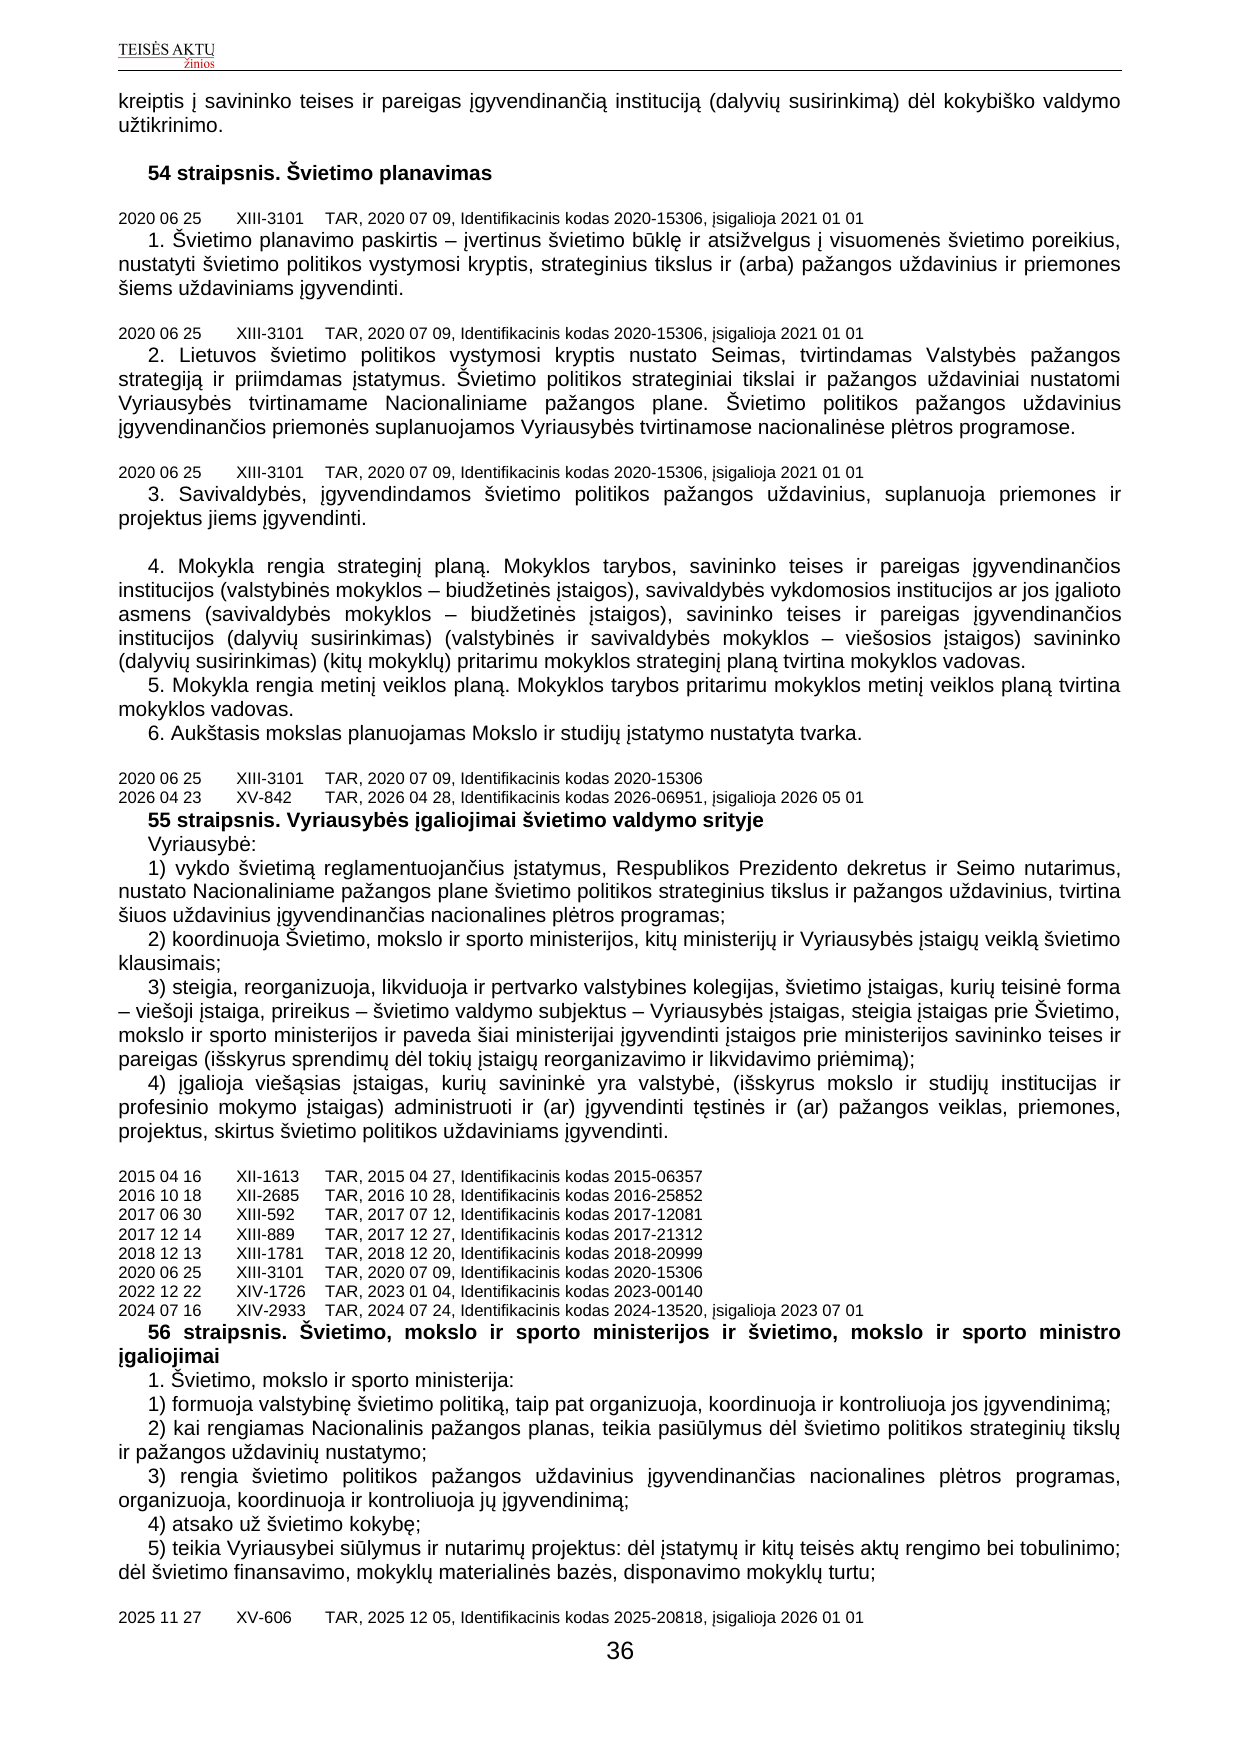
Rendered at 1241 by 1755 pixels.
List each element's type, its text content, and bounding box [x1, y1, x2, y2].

text 4) atsako už švietimo kokybę; [118, 1512, 1122, 1536]
text 4) įgalioja viešąsias įstaigas, kurių savininkė yra valstybė, (išskyrus mokslo ir studijų institucijas ir profesinio mokymo įstaigas) administruoti ir (ar) įgyvendinti tęstinės ir (ar) pažangos veiklas, priemones, projektus, skirtus švietimo politikos uždaviniams įgyvendinti. [118, 1071, 1122, 1143]
text 2) koordinuoja Švietimo, mokslo ir sporto ministerijos, kitų ministerijų ir Vyriausybės įstaigų veiklą švietimo klausimais; [118, 927, 1122, 975]
text 2) kai rengiamas Nacionalinis pažangos planas, teikia pasiūlymus dėl švietimo politikos strateginių tikslų ir pažangos uždavinių nustatymo; [118, 1416, 1122, 1464]
text 1) formuoja valstybinę švietimo politiką, taip pat organizuoja, koordinuoja ir kontroliuoja jos įgyvendinimą; [118, 1392, 1122, 1416]
text 2. Lietuvos švietimo politikos vystymosi kryptis nustato Seimas, tvirtindamas Valstybės pažangos strategiją ir priimdamas įstatymus. Švietimo politikos strateginiai tikslai ir pažangos uždaviniai nustatomi Vyriausybės tvirtinamame Nacionaliniame pažangos plane. Švietimo politikos pažangos uždavinius įgyvendinančios priemonės suplanuojamos Vyriausybės tvirtinamose nacionalinėse plėtros programose. [118, 343, 1122, 438]
text 2020 06 25 XIII-3101 TAR, 2020 07 09, Identifikacinis kodas 2020-15306, įsigalioja 2021 01 01 [118, 462, 1122, 482]
text 3. Savivaldybės, įgyvendindamos švietimo politikos pažangos uždavinius, suplanuoja priemones ir projektus jiems įgyvendinti. [118, 482, 1122, 529]
text 2022 12 22 XIV-1726 TAR, 2023 01 04, Identifikacinis kodas 2023-00140 [118, 1282, 1122, 1301]
text 2026 04 23 XV-842 TAR, 2026 04 28, Identifikacinis kodas 2026-06951, įsigalioja 2026 05 01 [118, 788, 1122, 807]
text 2017 06 30 XIII-592 TAR, 2017 07 12, Identifikacinis kodas 2017-12081 [118, 1205, 1122, 1224]
text 4. Mokykla rengia strateginį planą. Mokyklos tarybos, savininko teises ir pareigas įgyvendinančios institucijos (valstybinės mokyklos – biudžetinės įstaigos), savivaldybės vykdomosios institucijos ar jos įgalioto asmens (savivaldybės mokyklos – biudžetinės įstaigos), savininko teises ir pareigas įgyvendinančios institucijos (dalyvių susirinkimas) (valstybinės ir savivaldybės mokyklos – viešosios įstaigos) savininko (dalyvių susirinkimas) (kitų mokyklų) pritarimu mokyklos strateginį planą tvirtina mokyklos vadovas. [118, 553, 1122, 673]
text 56 straipsnis. Švietimo, mokslo ir sporto ministerijos ir švietimo, mokslo ir sporto ministro įgaliojimai [118, 1320, 1122, 1368]
text 1. Švietimo planavimo paskirtis – įvertinus švietimo būklę ir atsižvelgus į visuomenės švietimo poreikius, nustatyti švietimo politikos vystymosi kryptis, strateginius tikslus ir (arba) pažangos uždavinius ir priemones šiems uždaviniams įgyvendinti. [118, 228, 1122, 299]
text 2016 10 18 XII-2685 TAR, 2016 10 28, Identifikacinis kodas 2016-25852 [118, 1186, 1122, 1205]
text 2024 07 16 XIV-2933 TAR, 2024 07 24, Identifikacinis kodas 2024-13520, įsigalioja 2023 07 01 [118, 1301, 1122, 1320]
text 3) steigia, reorganizuoja, likviduoja ir pertvarko valstybines kolegijas, švietimo įstaigas, kurių teisinė forma – viešoji įstaiga, prireikus – švietimo valdymo subjektus – Vyriausybės įstaigas, steigia įstaigas prie Švietimo, mokslo ir sporto ministerijos ir paveda šiai ministerijai įgyvendinti įstaigos prie ministerijos savininko teises ir pareigas (išskyrus sprendimų dėl tokių įstaigų reorganizavimo ir likvidavimo priėmimą); [118, 975, 1122, 1071]
text 5. Mokykla rengia metinį veiklos planą. Mokyklos tarybos pritarimu mokyklos metinį veiklos planą tvirtina mokyklos vadovas. [118, 673, 1122, 721]
text 2018 12 13 XIII-1781 TAR, 2018 12 20, Identifikacinis kodas 2018-20999 [118, 1243, 1122, 1263]
text 54 straipsnis. Švietimo planavimas [118, 161, 1122, 184]
text 2025 11 27 XV-606 TAR, 2025 12 05, Identifikacinis kodas 2025-20818, įsigalioja 2026 01 01 [118, 1608, 1122, 1627]
text 3) rengia švietimo politikos pažangos uždavinius įgyvendinančias nacionalines plėtros programas, organizuoja, koordinuoja ir kontroliuoja jų įgyvendinimą; [118, 1464, 1122, 1512]
text 6. Aukštasis mokslas planuojamas Mokslo ir studijų įstatymo nustatyta tvarka. [118, 721, 1122, 745]
text 2020 06 25 XIII-3101 TAR, 2020 07 09, Identifikacinis kodas 2020-15306, įsigalioja 2021 01 01 [118, 323, 1122, 343]
text 2015 04 16 XII-1613 TAR, 2015 04 27, Identifikacinis kodas 2015-06357 [118, 1167, 1122, 1186]
text 5) teikia Vyriausybei siūlymus ir nutarimų projektus: dėl įstatymų ir kitų teisės aktų rengimo bei tobulinimo; dėl švietimo finansavimo, mokyklų materialinės bazės, disponavimo mokyklų turtu; [118, 1536, 1122, 1584]
text Vyriausybė: [118, 831, 1122, 855]
text 2020 06 25 XIII-3101 TAR, 2020 07 09, Identifikacinis kodas 2020-15306, įsigalioja 2021 01 01 [118, 208, 1122, 228]
text 55 straipsnis. Vyriausybės įgaliojimai švietimo valdymo srityje [118, 807, 1122, 831]
text 2020 06 25 XIII-3101 TAR, 2020 07 09, Identifikacinis kodas 2020-15306 [118, 769, 1122, 788]
text kreiptis į savininko teises ir pareigas įgyvendinančią instituciją (dalyvių susirinkimą) dėl kokybiško valdymo užtikrinimo. [118, 89, 1122, 137]
text 2017 12 14 XIII-889 TAR, 2017 12 27, Identifikacinis kodas 2017-21312 [118, 1224, 1122, 1243]
text 1) vykdo švietimą reglamentuojančius įstatymus, Respublikos Prezidento dekretus ir Seimo nutarimus, nustato Nacionaliniame pažangos plane švietimo politikos strateginius tikslus ir pažangos uždavinius, tvirtina šiuos uždavinius įgyvendinančias nacionalines plėtros programas; [118, 855, 1122, 927]
text 1. Švietimo, mokslo ir sporto ministerija: [118, 1368, 1122, 1392]
text 2020 06 25 XIII-3101 TAR, 2020 07 09, Identifikacinis kodas 2020-15306 [118, 1263, 1122, 1282]
